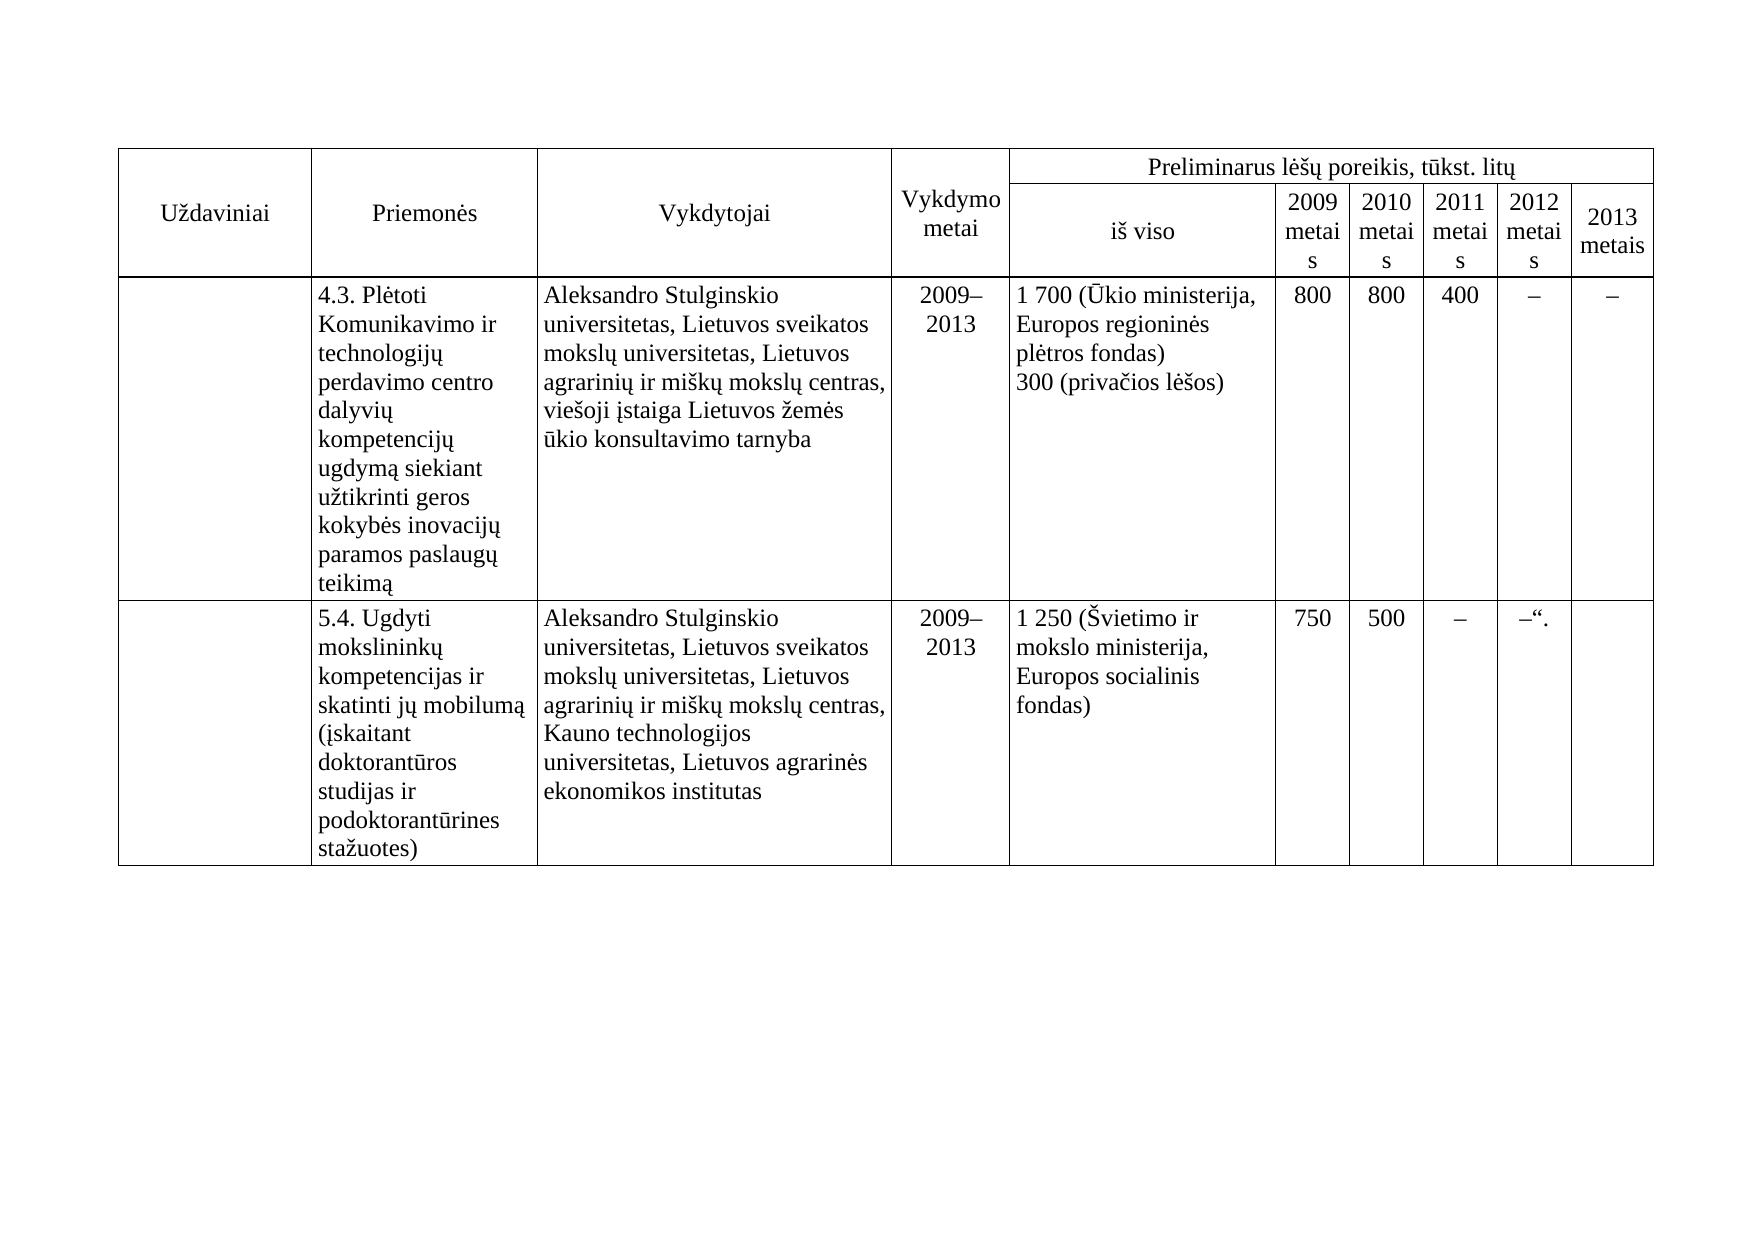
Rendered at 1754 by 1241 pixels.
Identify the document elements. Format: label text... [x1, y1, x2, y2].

table_cell 500 [1350, 601, 1423, 865]
table_cell [119, 278, 311, 599]
table_header Preliminarus lėšų poreikis, tūkst. litų [1010, 149, 1653, 183]
table_cell 2009–2013 [892, 278, 1009, 599]
table_cell 2009 metais [1276, 184, 1349, 276]
table_cell –“. [1498, 601, 1571, 865]
table_cell – [1498, 278, 1571, 599]
table_cell Aleksandro Stulginskio universitetas, Lietuvos sveikatos mokslų universitetas, Lietuvos agrarinių ir miškų mokslų centras, viešoji įstaiga Lietuvos žemės ūkio konsultavimo tarnyba [538, 278, 891, 599]
table_cell 2013 metais [1572, 184, 1653, 276]
table_header Uždaviniai [119, 149, 311, 276]
table_cell [119, 601, 311, 865]
table_cell 2010 metais [1350, 184, 1423, 276]
table_cell 4.3. Plėtoti Komunikavimo ir technologijų perdavimo centro dalyvių kompetencijų ugdymą siekiant užtikrinti geros kokybės inovacijų paramos paslaugų teikimą [312, 278, 537, 599]
table_cell 2009–2013 [892, 601, 1009, 865]
table_header Vykdymo metai [892, 149, 1009, 276]
table_cell 1 700 (Ūkio ministerija, Europos regioninės plėtros fondas) 300 (privačios lėšos) [1010, 278, 1275, 599]
table_header Priemonės [312, 149, 537, 276]
table_cell 400 [1424, 278, 1497, 599]
table_cell – [1424, 601, 1497, 865]
table_cell 800 [1350, 278, 1423, 599]
table_cell 750 [1276, 601, 1349, 865]
table_cell 1 250 (Švietimo ir mokslo ministerija, Europos socialinis fondas) [1010, 601, 1275, 865]
table_header Vykdytojai [538, 149, 891, 276]
table_cell – [1572, 278, 1653, 599]
table_cell [1572, 601, 1653, 865]
table_cell 2011 metais [1424, 184, 1497, 276]
table_cell 2012 metais [1498, 184, 1571, 276]
table_cell iš viso [1010, 184, 1275, 276]
table_cell 5.4. Ugdyti mokslininkų kompetencijas ir skatinti jų mobilumą (įskaitant doktorantūros studijas ir podoktorantūrines stažuotes) [312, 601, 537, 865]
table_cell Aleksandro Stulginskio universitetas, Lietuvos sveikatos mokslų universitetas, Lietuvos agrarinių ir miškų mokslų centras, Kauno technologijos universitetas, Lietuvos agrarinės ekonomikos institutas [538, 601, 891, 865]
table_cell 800 [1276, 278, 1349, 599]
